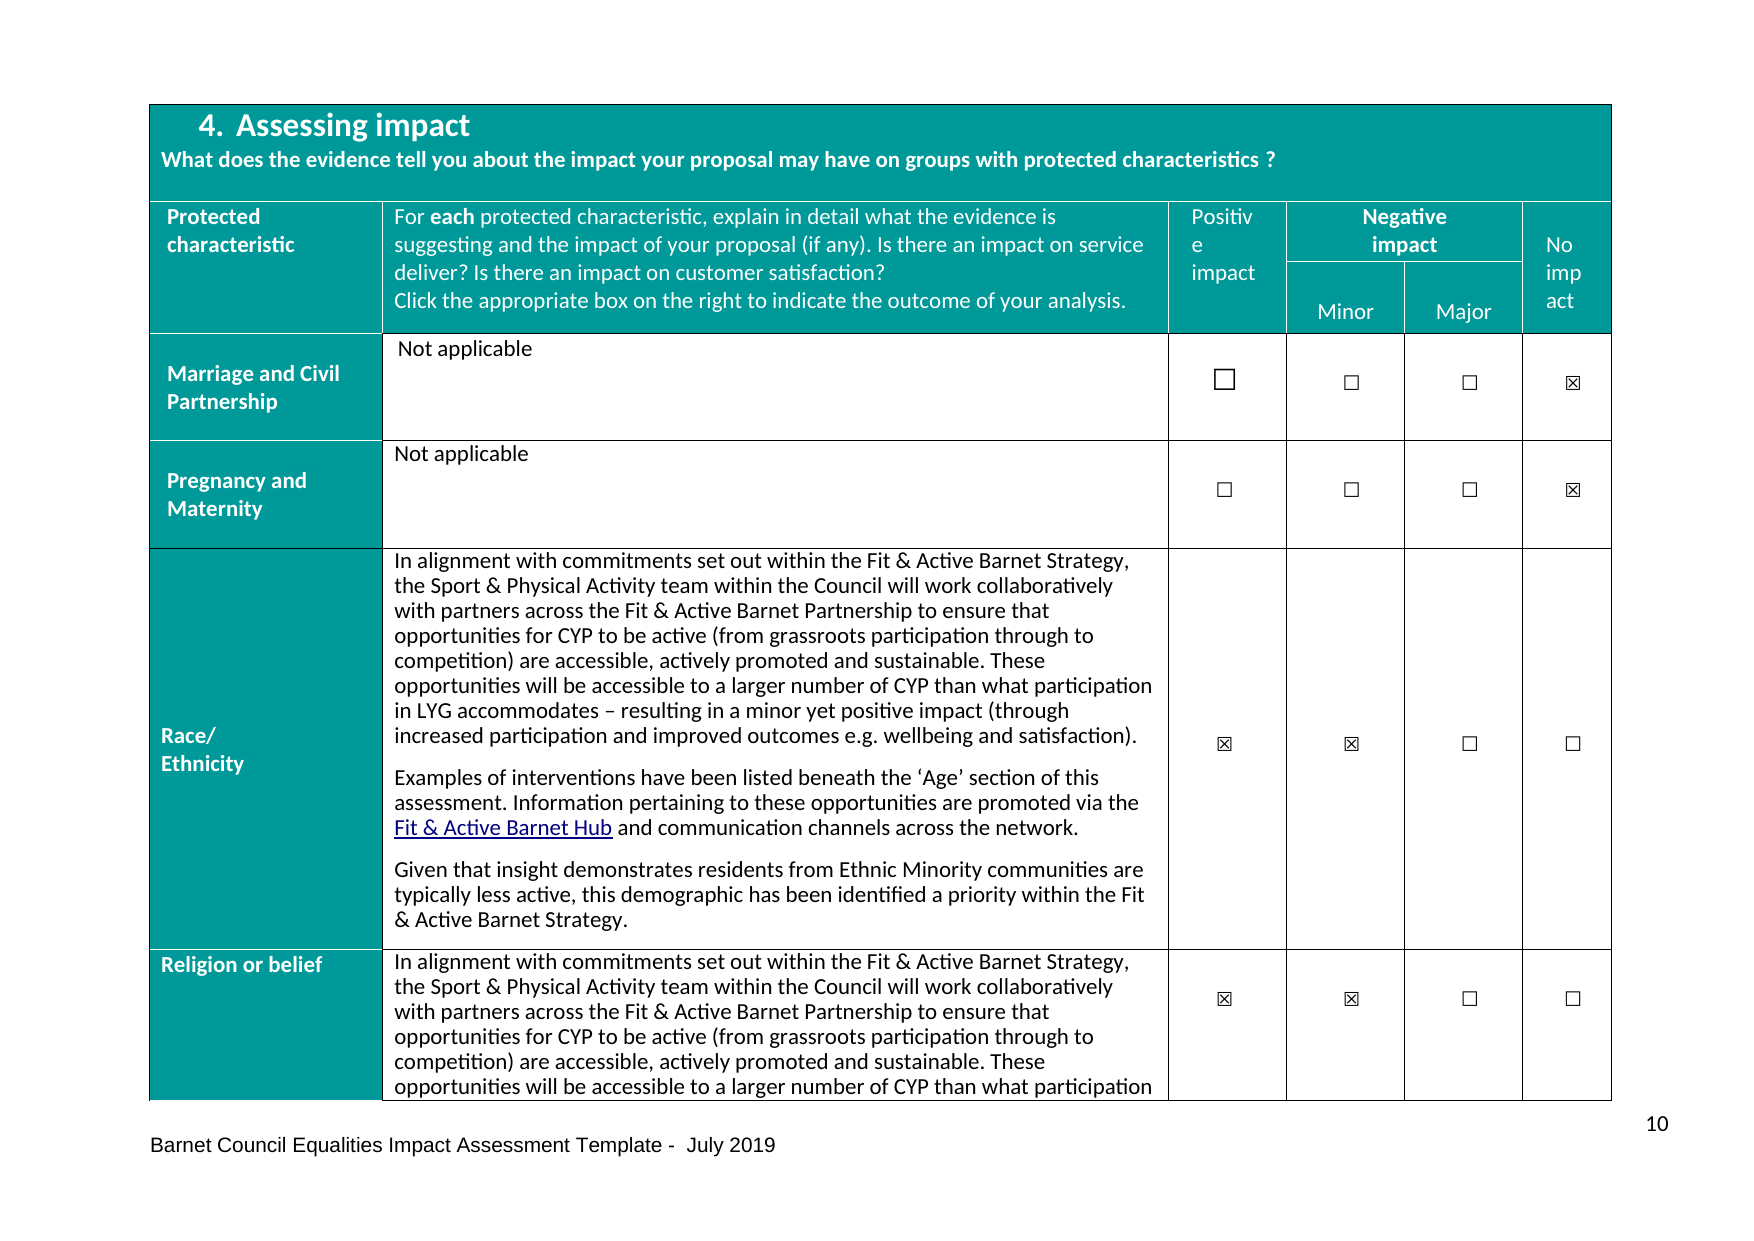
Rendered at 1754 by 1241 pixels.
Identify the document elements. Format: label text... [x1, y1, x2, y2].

table_cell ☐ [1287, 441, 1404, 548]
table_cell Minor [1287, 262, 1404, 333]
table_cell Race/ Ethnicity [150, 549, 382, 949]
table_cell Not applicable [383, 441, 1168, 548]
table_cell ☒ [1287, 549, 1404, 949]
table_cell ☒ [1523, 334, 1611, 440]
table_cell ☐ [1405, 441, 1522, 548]
table_cell Major [1405, 262, 1522, 333]
table_cell ☐ [1287, 334, 1404, 440]
table_cell ☐ [1405, 950, 1522, 1100]
table_cell Positive impact [1169, 202, 1286, 333]
table_cell ☒ [1169, 950, 1286, 1100]
table_cell ☒ [1523, 441, 1611, 548]
table_cell Not applicable [383, 334, 1168, 440]
table_cell ☐ [1523, 549, 1611, 949]
table_cell ☐ [1405, 334, 1522, 440]
table_cell Protected characteristic [150, 202, 382, 333]
table_cell Pregnancy and Maternity [150, 441, 382, 548]
table_cell Negative impact [1287, 202, 1522, 261]
table_cell In alignment with commitments set out within the Fit & Active Barnet Strategy, the Sport & Physical Activity team within the Council will work collaboratively with partners across the Fit & Active Barnet Partnership to ensure that opportunities for CYP to be active (from grassroots participation through to competition) are accessible, actively promoted and sustainable. These opportunities will be accessible to a larger number of CYP than what participation [383, 950, 1168, 1100]
table_cell No impact [1523, 202, 1611, 333]
table_cell Religion or belief [150, 950, 382, 1100]
table_cell ☐ [1169, 441, 1286, 548]
table_cell ☐ [1405, 549, 1522, 949]
table_cell Marriage and Civil Partnership [150, 334, 382, 440]
table_cell ☒ [1287, 950, 1404, 1100]
table_cell ☐ [1169, 334, 1286, 440]
table_cell ☐ [1523, 950, 1611, 1100]
table_cell In alignment with commitments set out within the Fit & Active Barnet Strategy, the Sport & Physical Activity team within the Council will work collaboratively with partners across the Fit & Active Barnet Partnership to ensure that opportunities for CYP to be active (from grassroots participation through to competition) are accessible, actively promoted and sustainable. These opportunities will be accessible to a larger number of CYP than what participation in LYG accommodates – resulting in a minor yet positive impact (through increased participation and improved outcomes e.g. wellbeing and satisfaction). Examples of interventions have been listed beneath the ‘Age’ section of this assessment. Information pertaining to these opportunities are promoted via the Fit & Active Barnet Hub and communication channels across the network. Given that insight demonstrates residents from Ethnic Minority communities are typically less active, this demographic has been identified a priority within the Fit & Active Barnet Strategy. [383, 549, 1168, 949]
table_header Assessing impact What does the evidence tell you about the impact your proposal may have on groups with protected characteristics ? [150, 105, 1611, 201]
table_cell For each protected characteristic, explain in detail what the evidence is suggesting and the impact of your proposal (if any). Is there an impact on service deliver? Is there an impact on customer satisfaction? Click the appropriate box on the right to indicate the outcome of your analysis. [383, 202, 1168, 333]
table_cell ☒ [1169, 549, 1286, 949]
